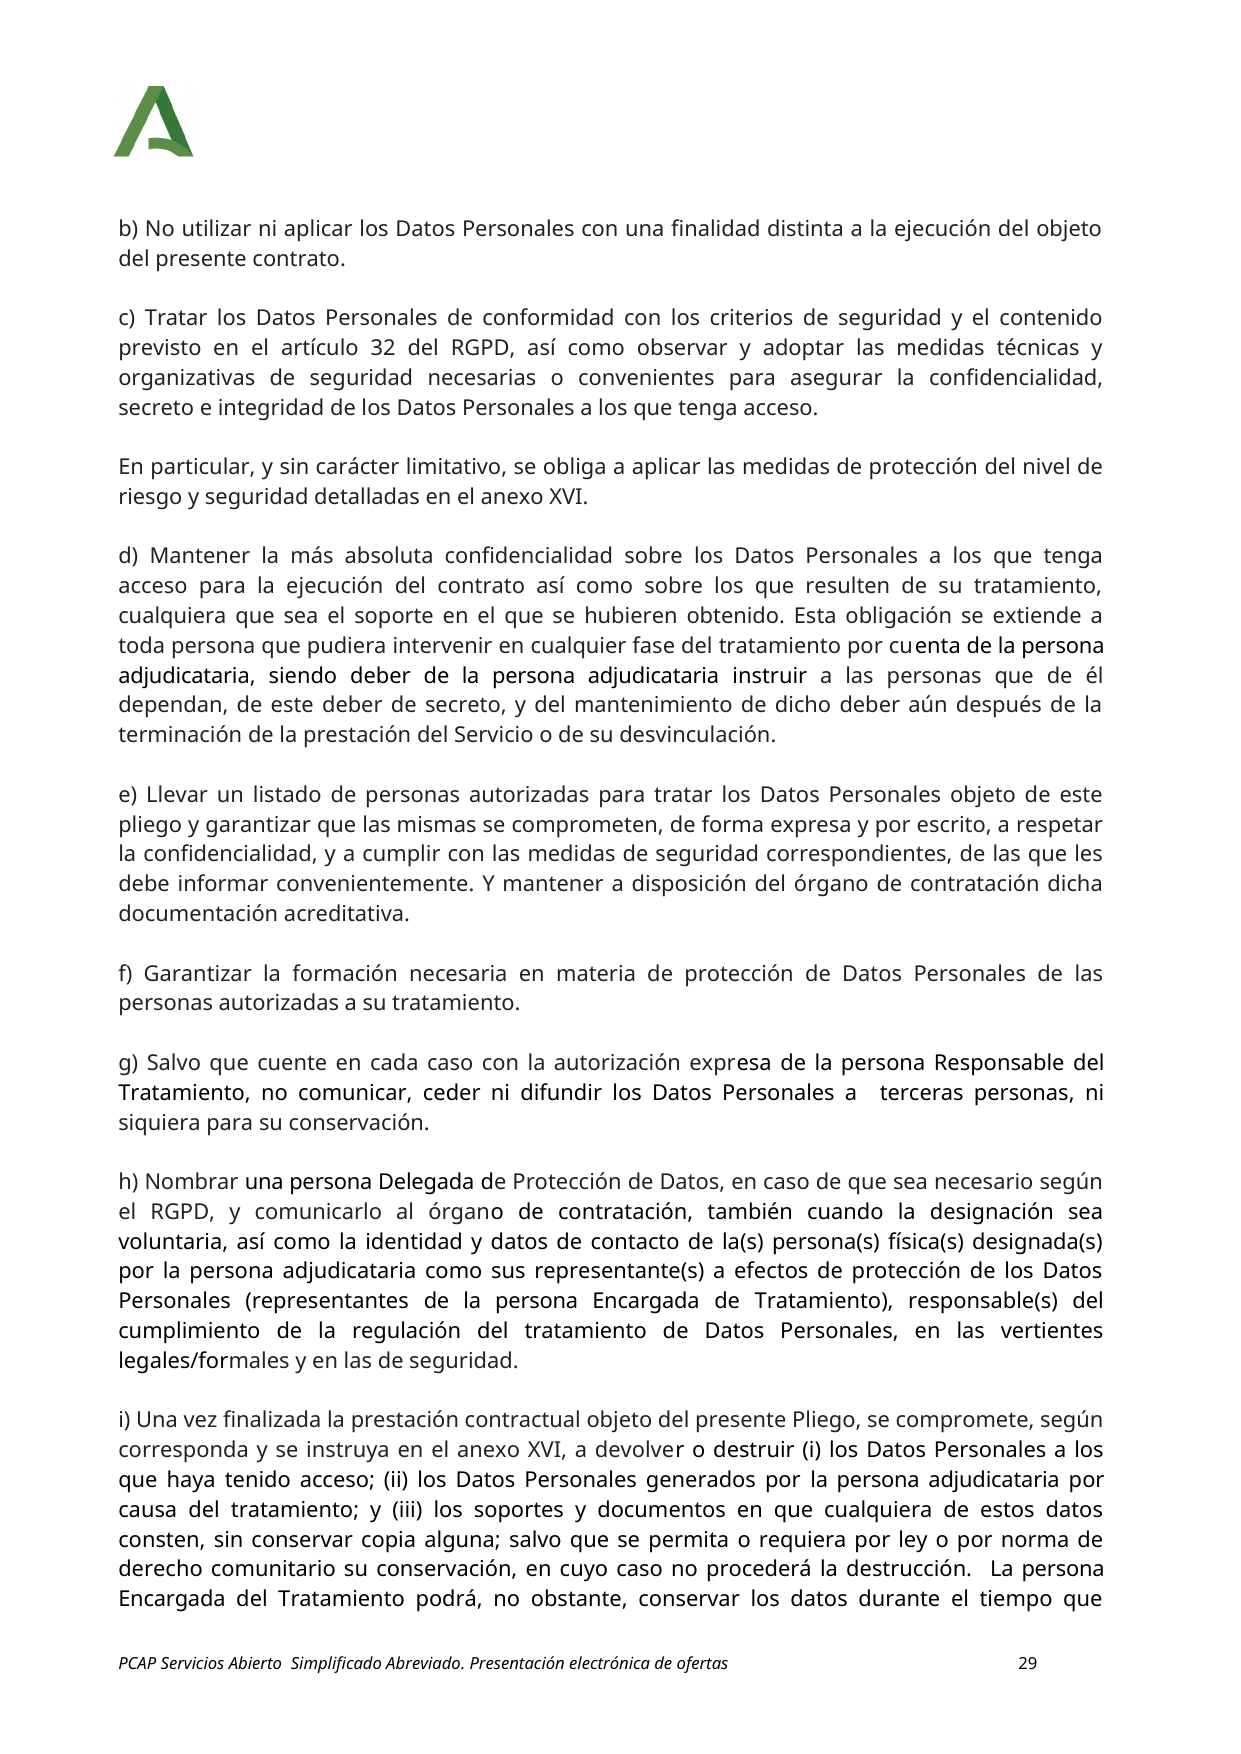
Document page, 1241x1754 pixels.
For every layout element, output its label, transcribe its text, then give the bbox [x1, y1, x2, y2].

picture [109, 81, 198, 161]
text f) Garantizar la formación necesaria en materia de protección de Datos Personales de las personas autorizadas a su tratamiento. [118, 957, 1104, 1017]
text g) Salvo que cuente en cada caso con la autorización expresa de la persona Responsable del Tratamiento, no comunicar, ceder ni difundir los Datos Personales a terceras personas, ni siquiera para su conservación. [118, 1047, 1104, 1136]
text En particular, y sin carácter limitativo, se obliga a aplicar las medidas de protección del nivel de riesgo y seguridad detalladas en el anexo XVI. [118, 451, 1104, 511]
text e) Llevar un listado de personas autorizadas para tratar los Datos Personales objeto de este pliego y garantizar que las mismas se comprometen, de forma expresa y por escrito, a respetar la confidencialidad, y a cumplir con las medidas de seguridad correspondientes, de las que les debe informar convenientemente. Y mantener a disposición del órgano de contratación dicha documentación acreditativa. [118, 779, 1104, 928]
text b) No utilizar ni aplicar los Datos Personales con una finalidad distinta a la ejecución del objeto del presente contrato. [118, 213, 1104, 272]
text h) Nombrar una persona Delegada de Protección de Datos, en caso de que sea necesario según el RGPD, y comunicarlo al órgano de contratación, también cuando la designación sea voluntaria, así como la identidad y datos de contacto de la(s) persona(s) física(s) designada(s) por la persona adjudicataria como sus representante(s) a efectos de protección de los Datos Personales (representantes de la persona Encargada de Tratamiento), responsable(s) del cumplimiento de la regulación del tratamiento de Datos Personales, en las vertientes legales/formales y en las de seguridad. [118, 1166, 1104, 1374]
text c) Tratar los Datos Personales de conformidad con los criterios de seguridad y el contenido previsto en el artículo 32 del RGPD, así como observar y adoptar las medidas técnicas y organizativas de seguridad necesarias o convenientes para asegurar la confidencialidad, secreto e integridad de los Datos Personales a los que tenga acceso. [118, 302, 1104, 421]
text i) Una vez finalizada la prestación contractual objeto del presente Pliego, se compromete, según corresponda y se instruya en el anexo XVI, a devolver o destruir (i) los Datos Personales a los que haya tenido acceso; (ii) los Datos Personales generados por la persona adjudicataria por causa del tratamiento; y (iii) los soportes y documentos en que cualquiera de estos datos consten, sin conservar copia alguna; salvo que se permita o requiera por ley o por norma de derecho comunitario su conservación, en cuyo caso no procederá la destrucción. La persona Encargada del Tratamiento podrá, no obstante, conservar los datos durante el tiempo que [118, 1404, 1104, 1613]
text d) Mantener la más absoluta confidencialidad sobre los Datos Personales a los que tenga acceso para la ejecución del contrato así como sobre los que resulten de su tratamiento, cualquiera que sea el soporte en el que se hubieren obtenido. Esta obligación se extiende a toda persona que pudiera intervenir en cualquier fase del tratamiento por cuenta de la persona adjudicataria, siendo deber de la persona adjudicataria instruir a las personas que de él dependan, de este deber de secreto, y del mantenimiento de dicho deber aún después de la terminación de la prestación del Servicio o de su desvinculación. [118, 540, 1104, 749]
